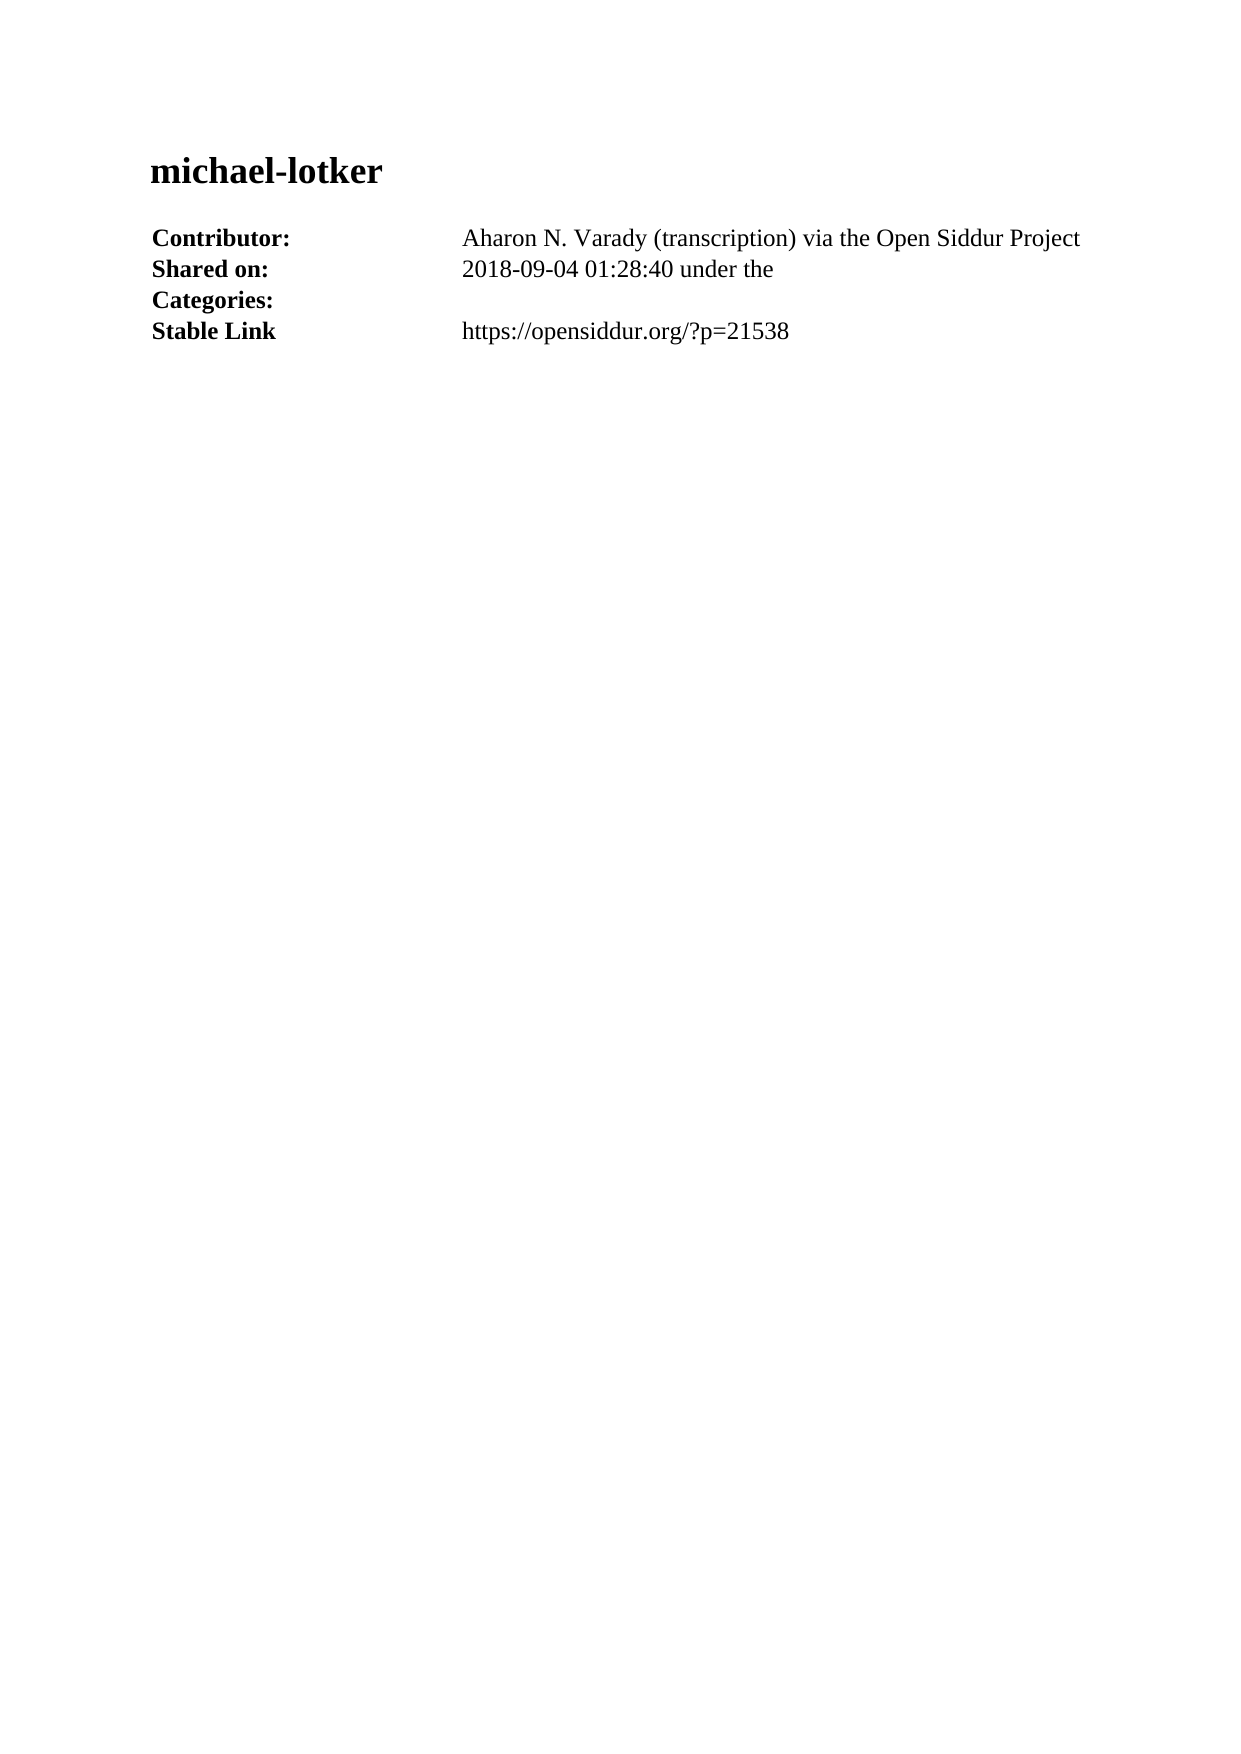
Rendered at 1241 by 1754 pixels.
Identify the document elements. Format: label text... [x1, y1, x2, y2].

table_cell 2018-09-04 01:28:40 under the [460, 254, 1090, 284]
table_cell Stable Link [150, 315, 460, 346]
table_cell [460, 284, 1090, 315]
table_header Contributor: [150, 223, 460, 253]
subtitle michael-lotker [150, 150, 1090, 192]
table_cell Categories: [150, 284, 460, 315]
table_header Aharon N. Varady (transcription) via the Open Siddur Project [460, 223, 1090, 253]
table_cell https://opensiddur.org/?p=21538 [460, 315, 1090, 346]
table_cell Shared on: [150, 254, 460, 284]
